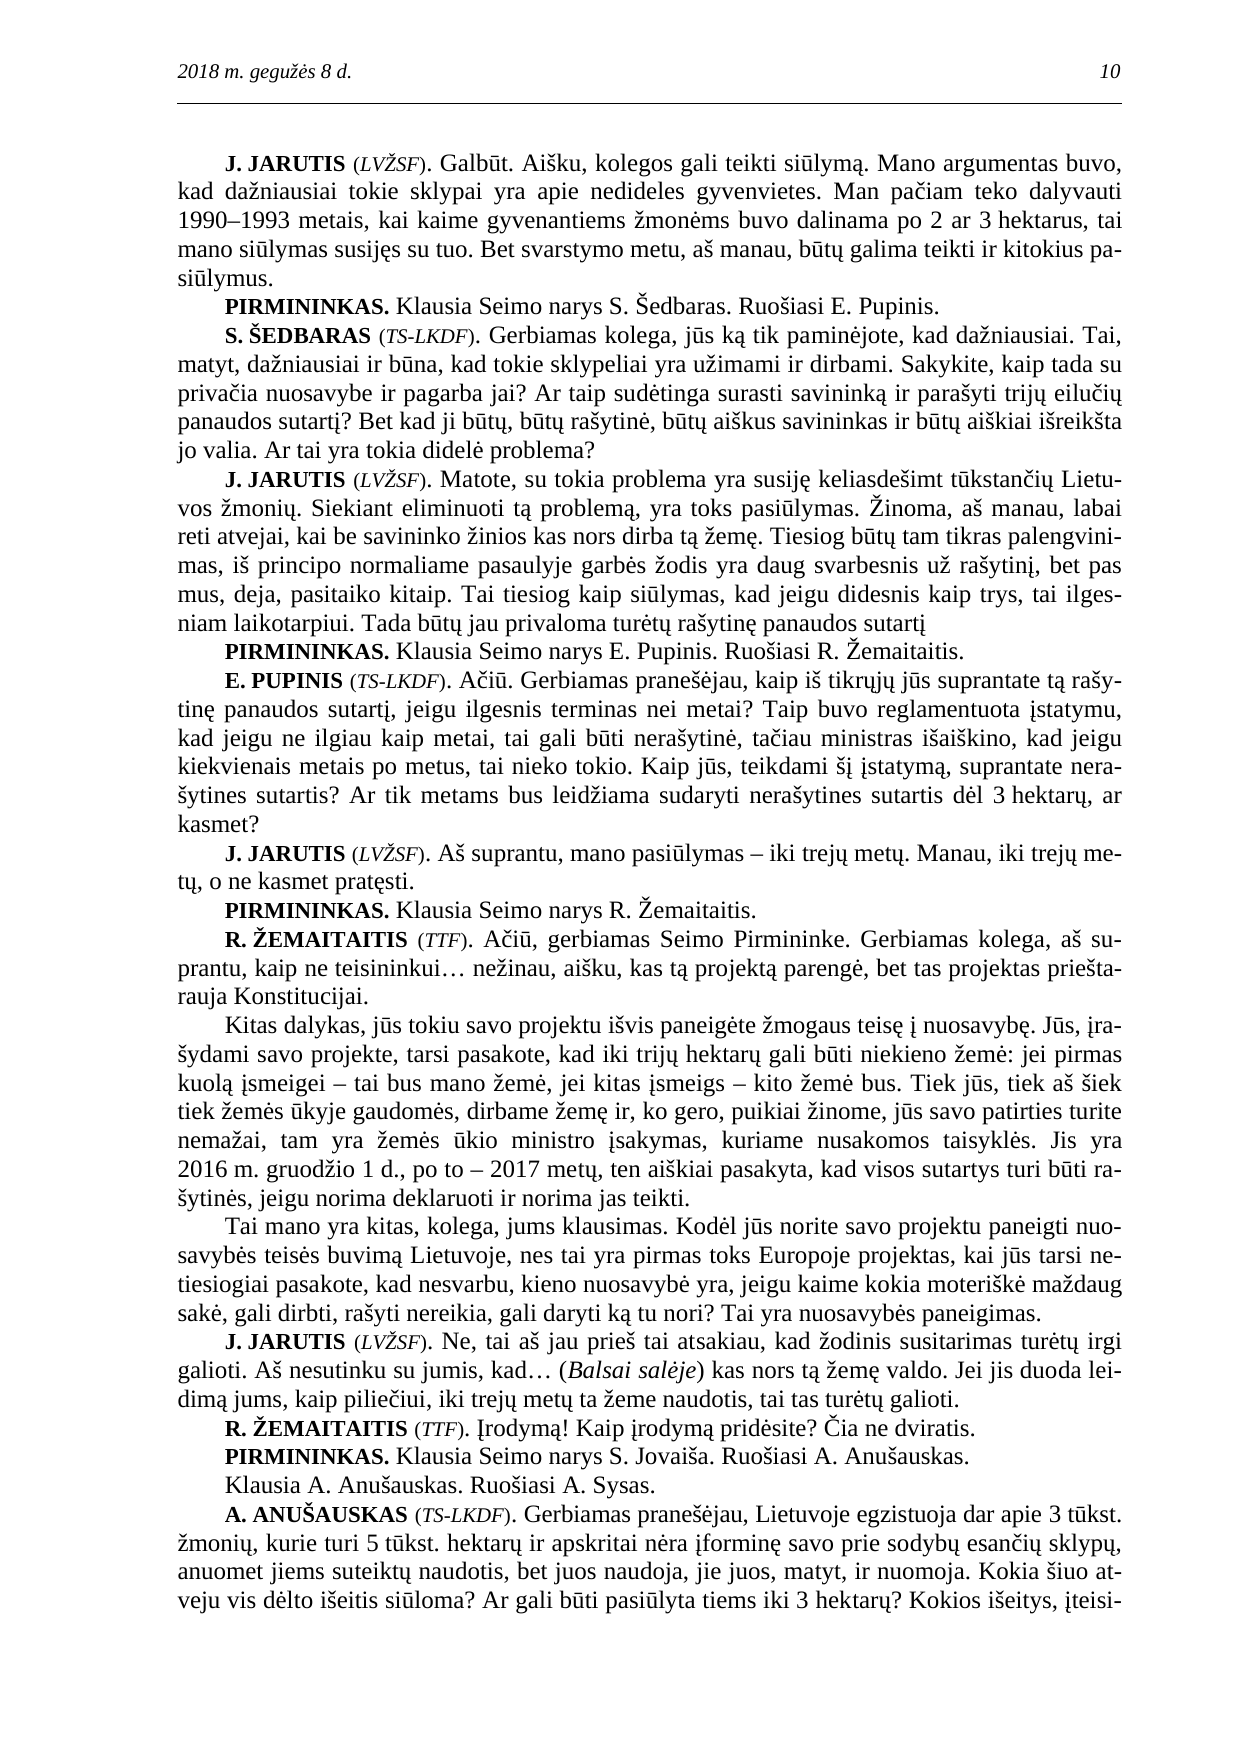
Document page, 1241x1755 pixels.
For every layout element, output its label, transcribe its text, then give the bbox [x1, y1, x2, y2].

text J. JARUTIS (LVŽSF). Ne, tai aš jau prieš tai at­sa­kiau, kad žo­di­nis su­si­ta­ri­mas tu­rė­tų ir­gi ga­lio­ti. Aš ne­su­tin­ku su ju­mis, kad… (Bal­sai sa­lė­je) kas nors tą že­mę val­do. Jei jis duo­da lei­di­mą jums, kaip pi­lie­čiui, iki tre­jų me­tų ta že­me nau­do­tis, tai tas tu­rė­tų ga­lio­ti. [177, 1326, 1122, 1413]
text PIRMININKAS. Klau­sia Sei­mo na­rys S. Jo­vai­ša. Ruo­šia­si A. Anu­šaus­kas. [177, 1441, 1122, 1470]
text J. JARUTIS (LVŽSF). Aš su­pran­tu, ma­no pa­siū­ly­mas – iki tre­jų me­tų. Ma­nau, iki tre­jų me­tų, o ne kas­met pra­tęs­ti. [177, 838, 1122, 895]
text S. ŠEDBARAS (TS-LKDF). Ger­bia­mas ko­le­ga, jūs ką tik pa­mi­nė­jo­te, kad daž­niau­siai. Tai, ma­tyt, daž­niau­siai ir bū­na, kad to­kie skly­pe­liai yra už­ima­mi ir dir­ba­mi. Sa­ky­ki­te, kaip ta­da su pri­va­čia nuo­sa­vy­be ir pa­gar­ba jai? Ar taip su­dė­tin­ga su­ras­ti sa­vi­nin­ką ir pa­ra­šy­ti tri­jų ei­lu­čių pa­nau­dos su­tar­tį? Bet kad ji bū­tų, bū­tų ra­šy­ti­nė, bū­tų aiš­kus sa­vi­nin­kas ir bū­tų aiš­kiai iš­reikš­ta jo va­lia. Ar tai yra to­kia di­de­lė pro­ble­ma? [177, 320, 1122, 464]
text A. ANUŠAUSKAS (TS-LKDF). Ger­bia­mas pra­ne­šė­jau, Lie­tu­vo­je eg­zis­tuo­ja dar apie 3 tūkst. žmo­nių, ku­rie tu­ri 5 tūkst. hek­ta­rų ir ap­skri­tai nė­ra įfor­mi­nę sa­vo prie so­dy­bų esan­čių skly­pų, anuo­met jiems su­teik­tų nau­do­tis, bet juos nau­do­ja, jie juos, ma­tyt, ir nuo­mo­ja. Ko­kia šiuo at­ve­ju vis dėl­to iš­ei­tis siū­lo­ma? Ar ga­li bū­ti pa­siū­ly­ta tiems iki 3 hek­ta­rų? Ko­kios iš­ei­tys, įtei­si­ [177, 1499, 1122, 1614]
text E. PUPINIS (TS-LKDF). Ačiū. Ger­bia­mas pra­ne­šė­jau, kaip iš tik­rų­jų jūs su­pran­ta­te tą ra­šy­ti­nę pa­nau­dos su­tar­tį, jei­gu il­ges­nis ter­mi­nas nei me­tai? Taip bu­vo reg­la­men­tuo­ta įsta­ty­mu, kad jei­gu ne il­giau kaip me­tai, tai ga­li bū­ti ne­ra­šy­ti­nė, ta­čiau mi­nist­ras iš­aiš­ki­no, kad jei­gu kiek­vie­nais me­tais po me­tus, tai nie­ko to­kio. Kaip jūs, teik­da­mi šį įsta­ty­mą, su­pran­ta­te ne­ra­šyti­nes su­tar­tis? Ar tik me­tams bus lei­džia­ma su­da­ry­ti ne­ra­šy­ti­nes su­tar­tis dėl 3 hek­ta­rų, ar kas­met? [177, 665, 1122, 838]
text PIRMININKAS. Klau­sia Sei­mo na­rys S. Šed­ba­ras. Ruo­šia­si E. Pu­pi­nis. [177, 291, 1122, 320]
text R. ŽEMAITAITIS (TTF). Ačiū, ger­bia­mas Sei­mo Pir­mi­nin­ke. Ger­bia­mas ko­le­ga, aš su­pran­tu, kaip ne tei­si­nin­kui… ne­ži­nau, aiš­ku, kas tą pro­jek­tą pa­ren­gė, bet tas pro­jek­tas prieš­ta­rau­ja Kon­sti­tu­ci­jai. [177, 924, 1122, 1010]
text PIRMININKAS. Klau­sia Sei­mo na­rys E. Pu­pi­nis. Ruo­šia­si R. Že­mai­tai­tis. [177, 636, 1122, 665]
text PIRMININKAS. Klau­sia Sei­mo na­rys R. Že­mai­tai­tis. [177, 895, 1122, 924]
text R. ŽEMAITAITIS (TTF). Įro­dy­mą! Kaip įro­dy­mą pri­dė­si­te? Čia ne dvi­ra­tis. [177, 1413, 1122, 1441]
text J. JARUTIS (LVŽSF). Ma­to­te, su to­kia pro­ble­ma yra su­si­ję ke­lias­de­šimt tūks­tan­čių Lie­tu­vos žmo­nių. Sie­kiant eli­mi­nuo­ti tą pro­ble­mą, yra toks pa­siū­ly­mas. Ži­no­ma, aš ma­nau, la­bai re­ti at­ve­jai, kai be sa­vi­nin­ko ži­nios kas nors dir­ba tą že­mę. Tie­siog bū­tų tam tik­ras pa­leng­vi­ni­mas, iš prin­ci­po nor­ma­lia­me pa­sau­ly­je gar­bės žo­dis yra daug svar­bes­nis už ra­šy­ti­nį, bet pas mus, de­ja, pa­si­tai­ko ki­taip. Tai tie­siog kaip siū­ly­mas, kad jei­gu di­des­nis kaip trys, tai il­ges­niam lai­ko­tar­piui. Ta­da bū­tų jau pri­va­lo­ma tu­rė­tų ra­šy­ti­nę pa­nau­dos su­tar­tį [177, 464, 1122, 636]
text Tai ma­no yra ki­tas, ko­le­ga, jums klau­si­mas. Ko­dėl jūs no­ri­te sa­vo pro­jek­tu pa­neig­ti nuo­sa­vy­bės tei­sės bu­vi­mą Lie­tu­vo­je, nes tai yra pir­mas toks Eu­ro­po­je pro­jek­tas, kai jūs tar­si ne­tie­sio­giai pa­sa­ko­te, kad ne­svar­bu, kie­no nuo­sa­vy­bė yra, jei­gu kai­me ko­kia mo­te­riš­kė maž­daug sa­kė, ga­li dirb­ti, ra­šy­ti ne­rei­kia, ga­li da­ry­ti ką tu no­ri? Tai yra nuo­sa­vy­bės pa­nei­gi­mas. [177, 1211, 1122, 1326]
text J. JARUTIS (LVŽSF). Gal­būt. Aiš­ku, ko­le­gos ga­li teik­ti siū­ly­mą. Ma­no ar­gu­men­tas bu­vo, kad daž­niau­siai to­kie skly­pai yra apie ne­di­de­les gy­ven­vie­tes. Man pa­čiam te­ko da­ly­vau­ti 1990–1993 me­tais, kai kai­me gy­ve­nan­tiems žmo­nėms bu­vo da­li­na­ma po 2 ar 3 hek­ta­rus, tai ma­no siū­ly­mas su­si­jęs su tuo. Bet svars­ty­mo me­tu, aš ma­nau, bū­tų ga­li­ma teik­ti ir ki­to­kius pa­siū­ly­mus. [177, 148, 1122, 291]
text Ki­tas da­ly­kas, jūs to­kiu sa­vo pro­jek­tu iš­vis pa­nei­gė­te žmo­gaus tei­sę į nuo­sa­vy­bę. Jūs, įra­šy­da­mi sa­vo pro­jek­te, tar­si pa­sa­ko­te, kad iki tri­jų hek­ta­rų ga­li bū­ti nie­kie­no že­mė: jei pir­mas kuo­lą įsmei­gei – tai bus ma­no že­mė, jei ki­tas įsmeigs – ki­to že­mė bus. Tiek jūs, tiek aš šiek tiek že­mės ūky­je gau­do­mės, dir­ba­me že­mę ir, ko ge­ro, pui­kiai ži­no­me, jūs sa­vo pa­tir­ties tu­ri­te ne­ma­žai, tam yra že­mės ūkio mi­nist­ro įsa­ky­mas, ku­ria­me nu­sa­ko­mos tai­syk­lės. Jis yra 2016 m. gruo­džio 1 d., po to – 2017 me­tų, ten aiš­kiai pa­sa­ky­ta, kad vi­sos su­tar­tys tu­ri bū­ti ra­šy­ti­nės, jei­gu no­ri­ma de­kla­ruo­ti ir no­ri­ma jas teik­ti. [177, 1010, 1122, 1211]
text Klau­sia A. Anu­šaus­kas. Ruo­šia­si A. Sy­sas. [177, 1470, 1122, 1499]
